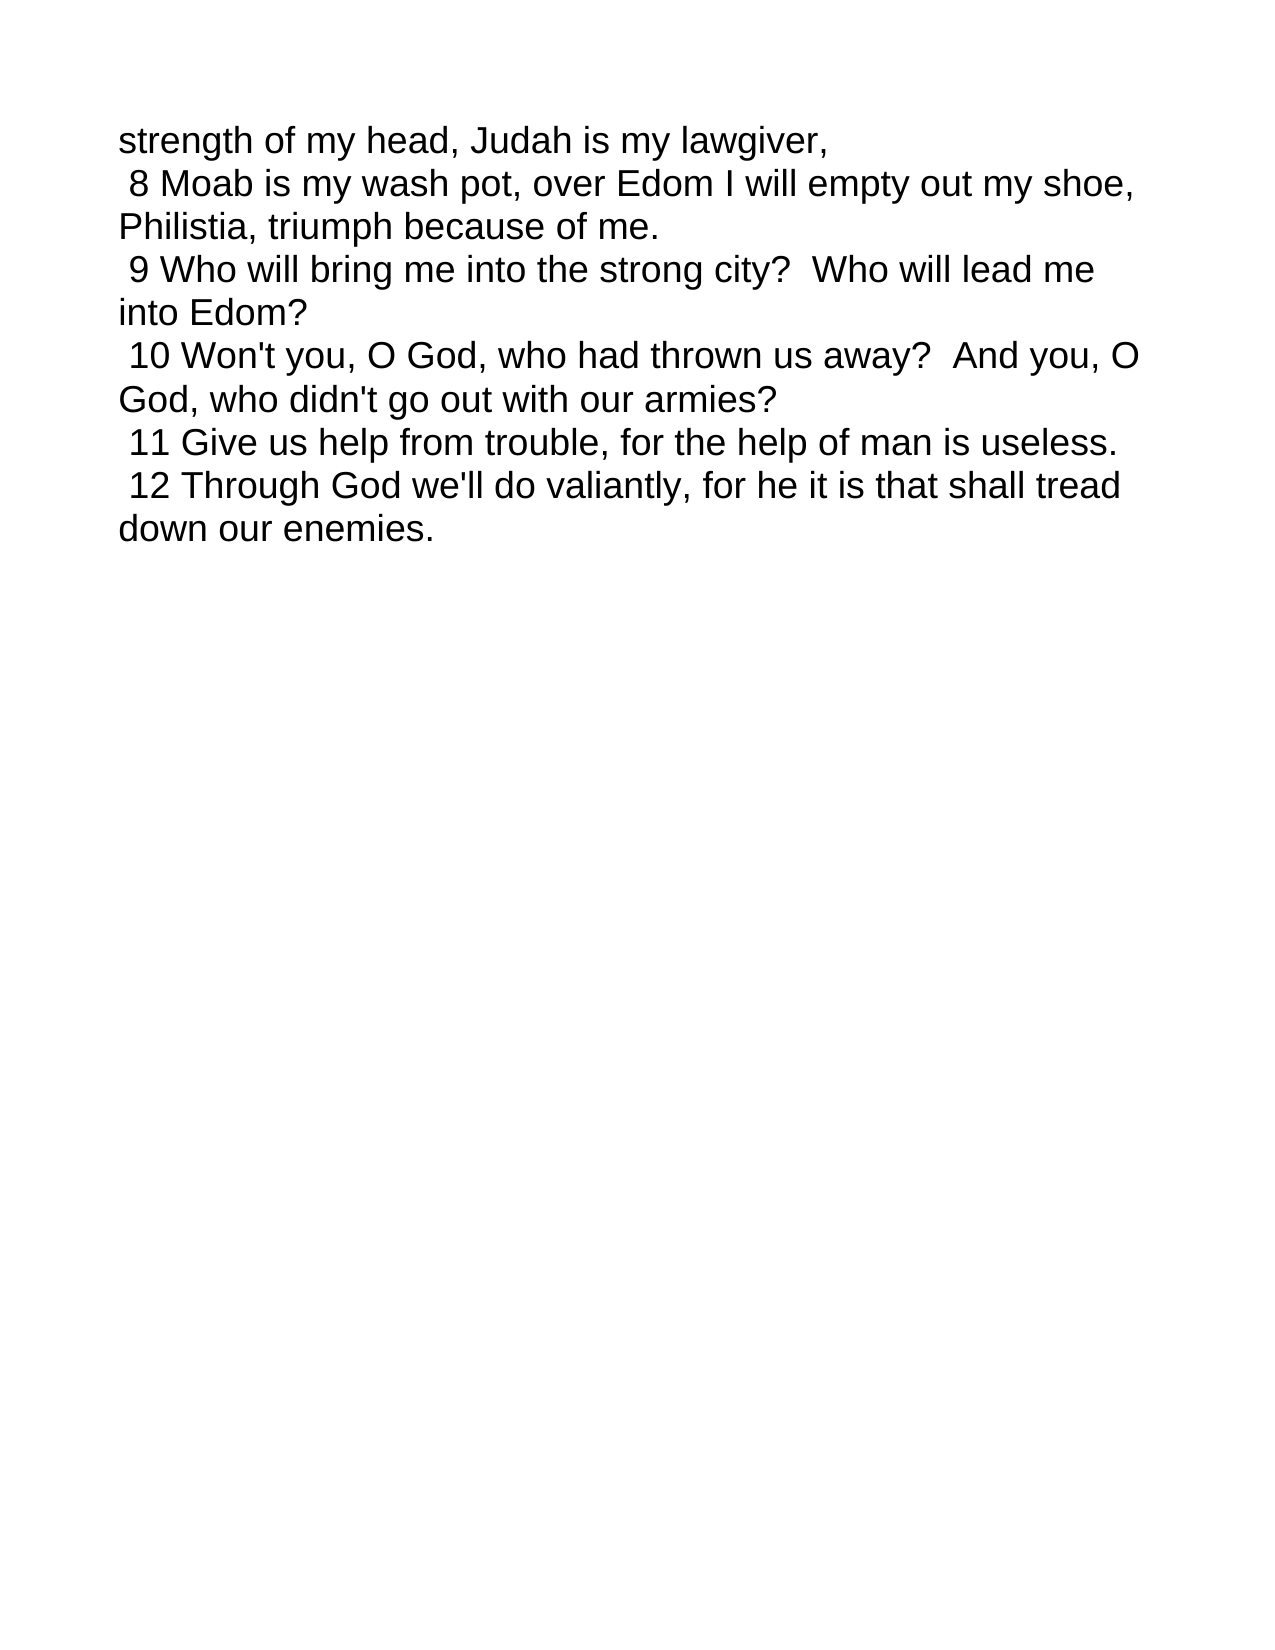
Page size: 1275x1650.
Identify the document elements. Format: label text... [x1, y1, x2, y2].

text 9 Who will bring me into the strong city? Who will lead me into Edom? [118, 247, 1157, 334]
text strength of my head, Judah is my lawgiver, [118, 118, 1157, 161]
text 11 Give us help from trouble, for the help of man is useless. [118, 420, 1157, 463]
text 10 Won't you, O God, who had thrown us away? And you, O God, who didn't go out with our armies? [118, 334, 1157, 420]
text 12 Through God we'll do valiantly, for he it is that shall tread down our enemies. [118, 463, 1157, 549]
text 8 Moab is my wash pot, over Edom I will empty out my shoe, Philistia, triumph because of me. [118, 161, 1157, 247]
